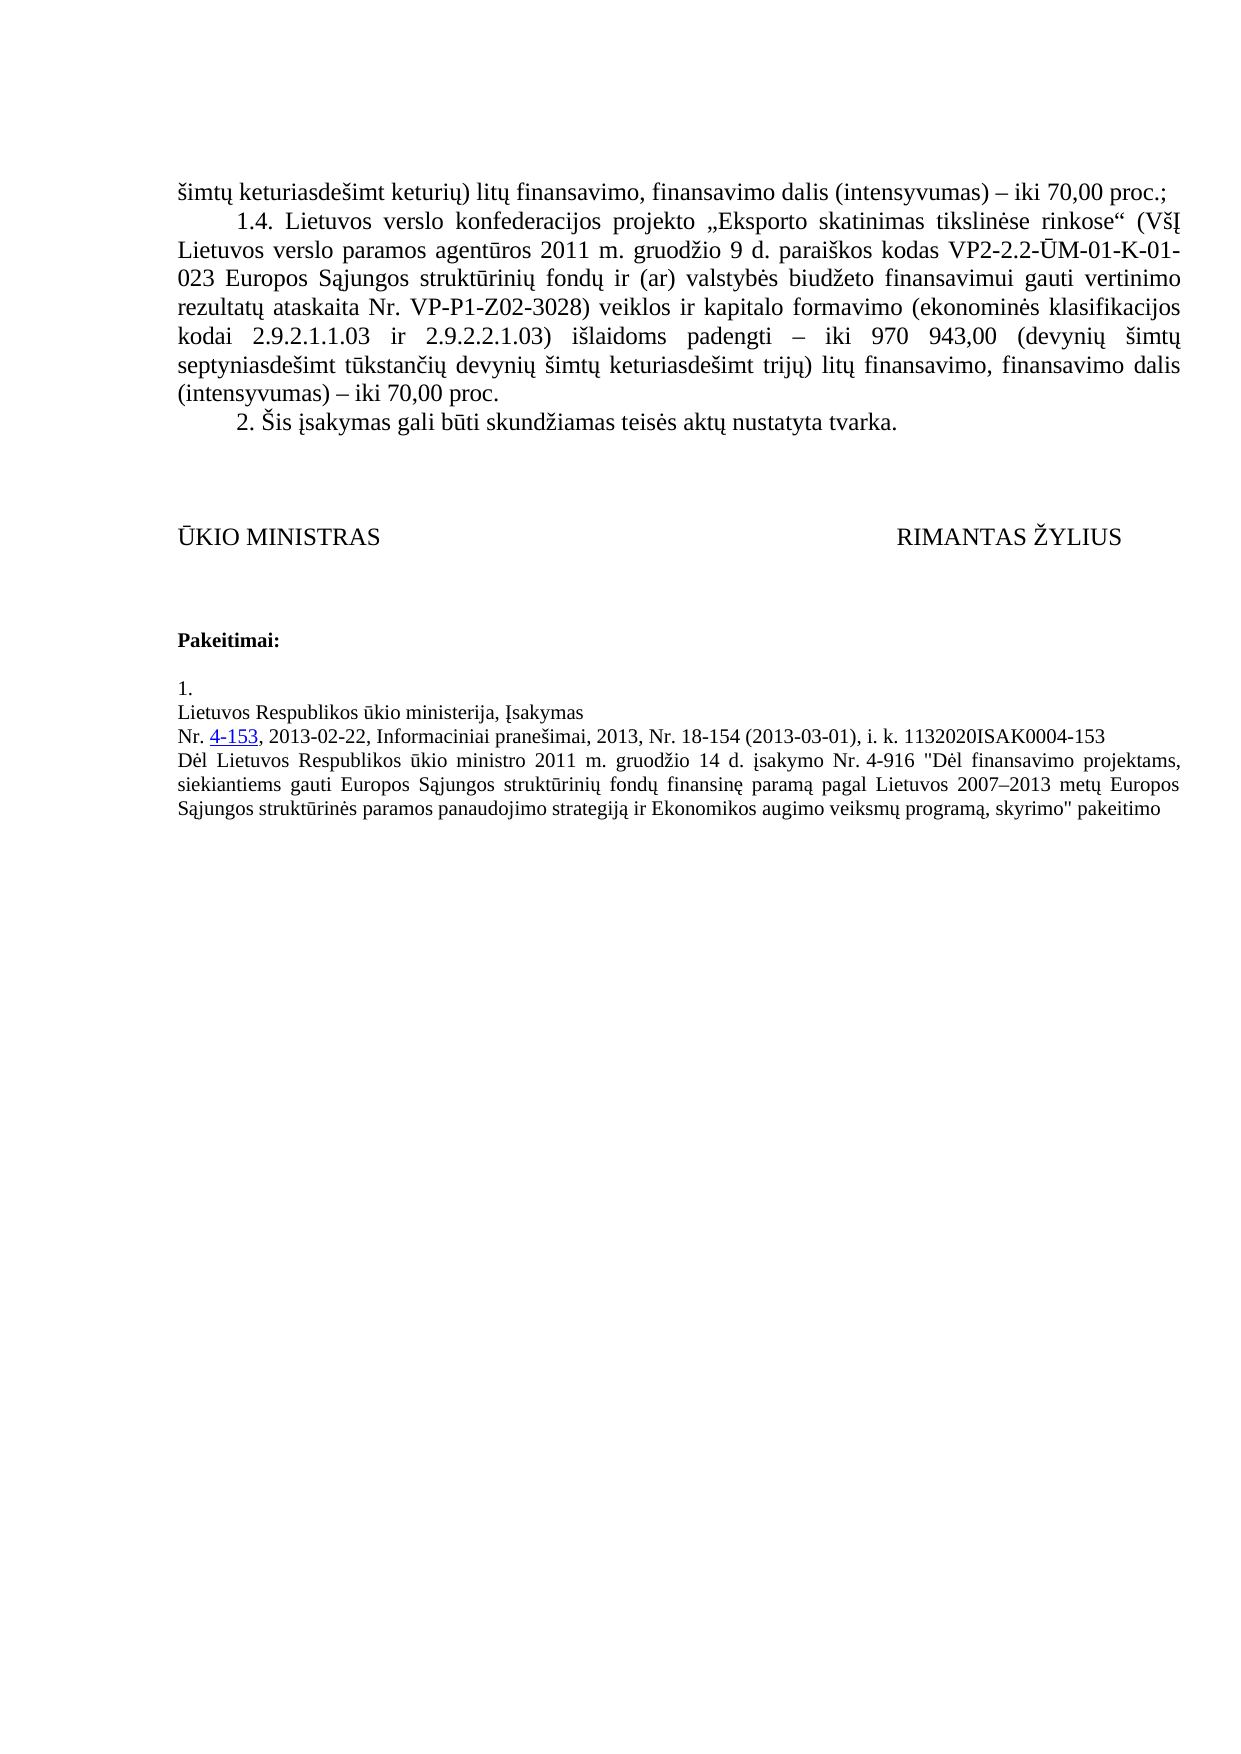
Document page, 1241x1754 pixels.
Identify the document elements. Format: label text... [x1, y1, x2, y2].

text 2. Šis įsakymas gali būti skundžiamas teisės aktų nustatyta tvarka. [177, 407, 1181, 436]
text šimtų keturiasdešimt keturių) litų finansavimo, finansavimo dalis (intensyvumas) – iki 70,00 proc.; [177, 177, 1181, 206]
text 1. [177, 676, 1181, 700]
text 1.4. Lietuvos verslo konfederacijos projekto „Eksporto skatinimas tikslinėse rinkose“ (VšĮ Lietuvos verslo paramos agentūros 2011 m. gruodžio 9 d. paraiškos kodas VP2-2.2-ŪM-01-K-01-023 Europos Sąjungos struktūrinių fondų ir (ar) valstybės biudžeto finansavimui gauti vertinimo rezultatų ataskaita Nr. VP-P1-Z02-3028) veiklos ir kapitalo formavimo (ekonominės klasifikacijos kodai 2.9.2.1.1.03 ir 2.9.2.2.1.03) išlaidoms padengti – iki 970 943,00 (devynių šimtų septyniasdešimt tūkstančių devynių šimtų keturiasdešimt trijų) litų finansavimo, finansavimo dalis (intensyvumas) – iki 70,00 proc. [177, 206, 1181, 407]
text Lietuvos Respublikos ūkio ministerija, Įsakymas [177, 700, 1181, 724]
text Dėl Lietuvos Respublikos ūkio ministro 2011 m. gruodžio 14 d. įsakymo Nr. 4-916 "Dėl finansavimo projektams, siekiantiems gauti Europos Sąjungos struktūrinių fondų finansinę paramą pagal Lietuvos 2007–2013 metų Europos Sąjungos struktūrinės paramos panaudojimo strategiją ir Ekonomikos augimo veiksmų programą, skyrimo" pakeitimo [177, 748, 1181, 820]
text Pakeitimai: [177, 628, 1181, 652]
text Ūkio ministras Rimantas Žylius [177, 522, 1181, 551]
text Nr. 4-153, 2013-02-22, Informaciniai pranešimai, 2013, Nr. 18-154 (2013-03-01), i. k. 1132020ISAK0004-153 [177, 724, 1181, 748]
